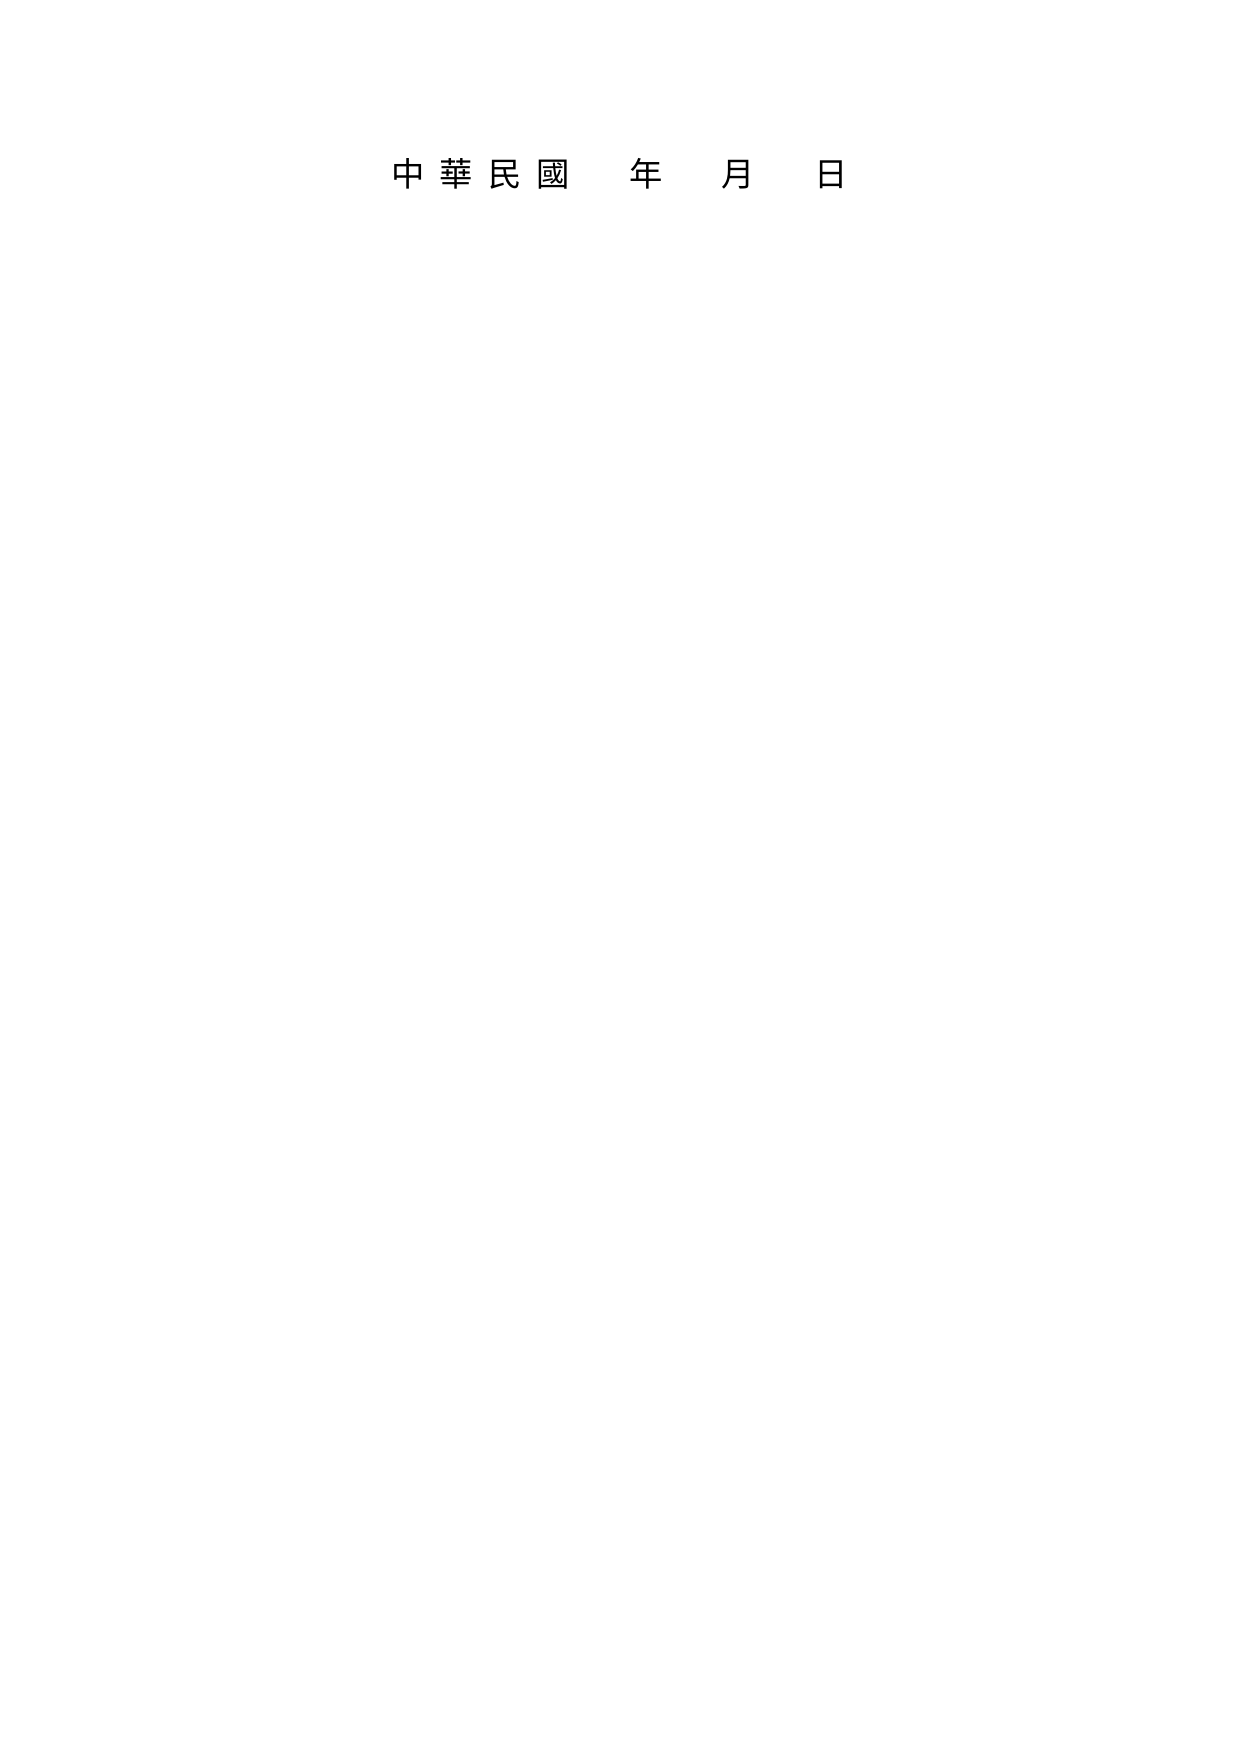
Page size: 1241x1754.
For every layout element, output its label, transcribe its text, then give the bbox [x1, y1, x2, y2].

text 中 華 民 國 年 月 日 [187, 150, 1053, 196]
